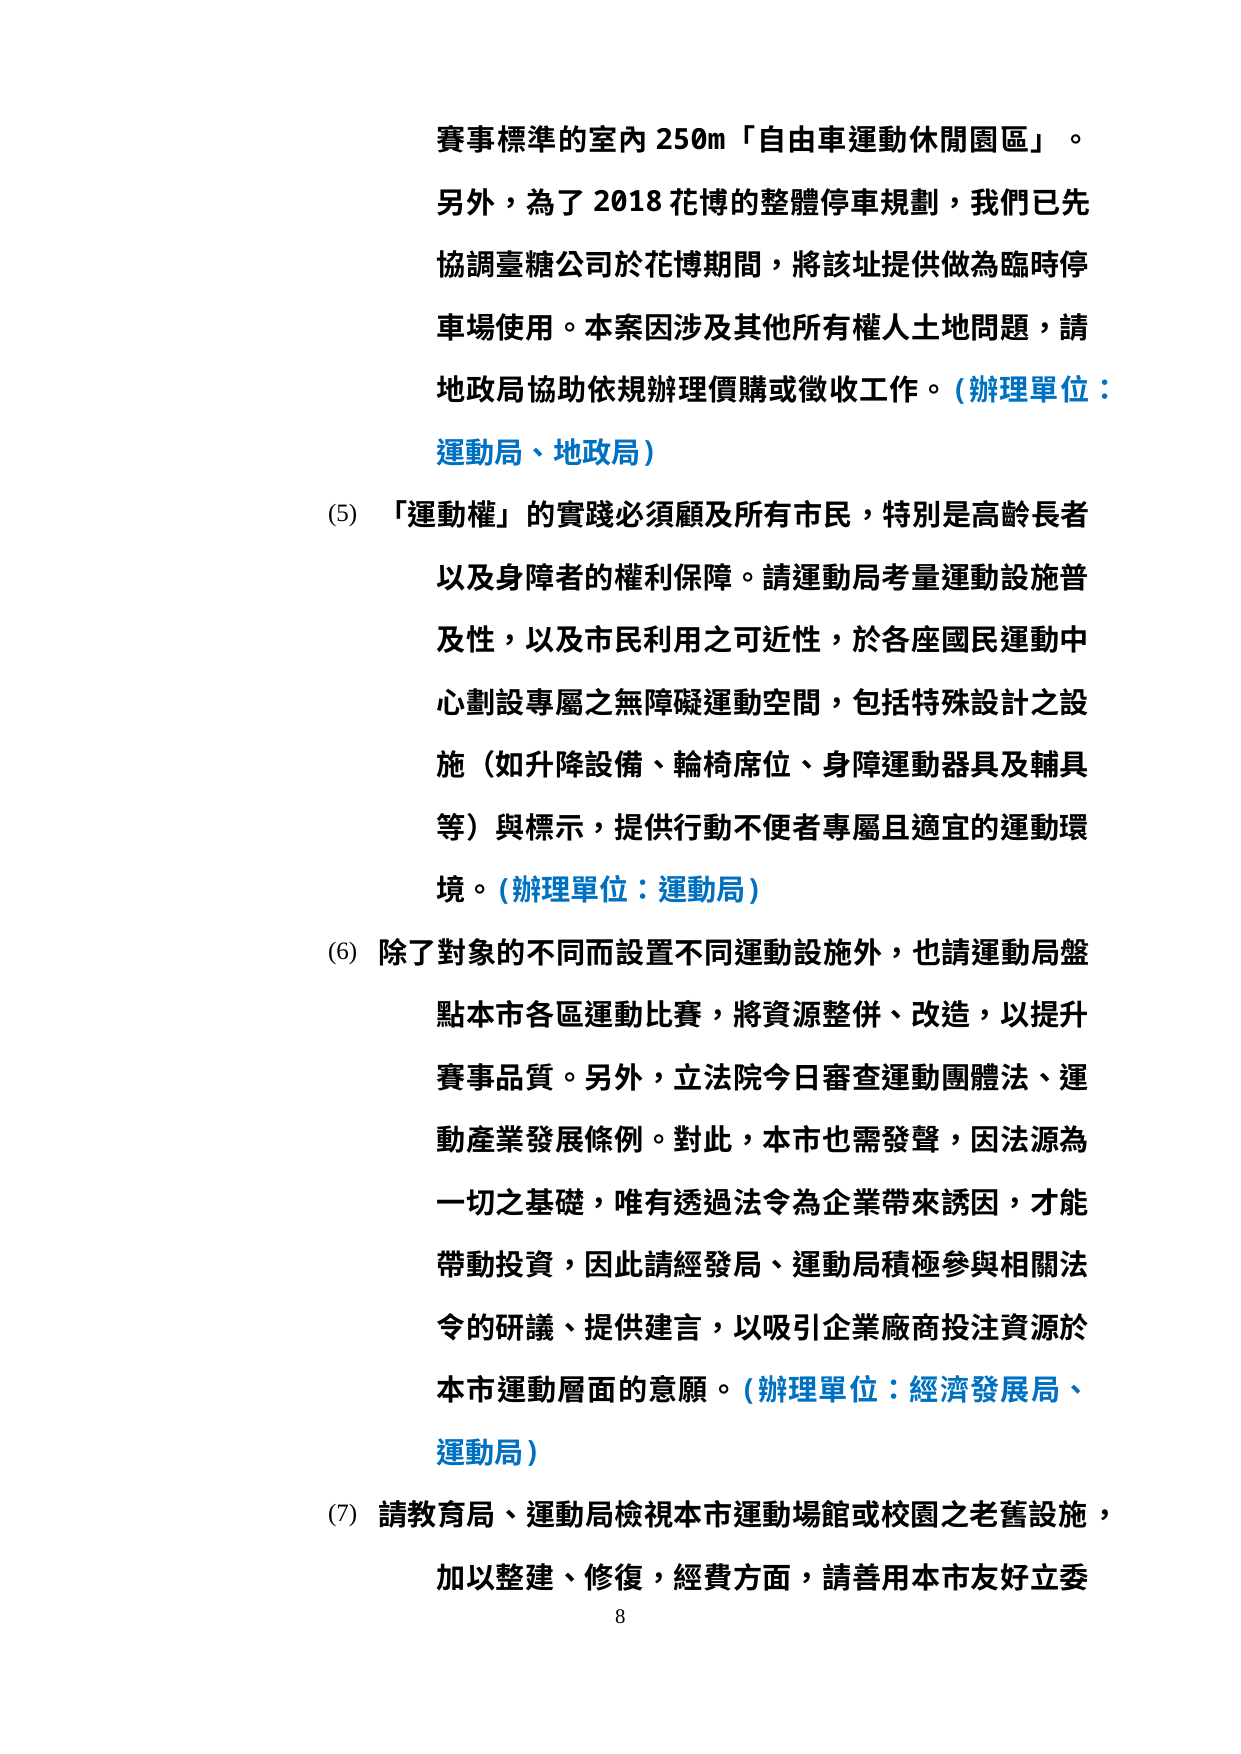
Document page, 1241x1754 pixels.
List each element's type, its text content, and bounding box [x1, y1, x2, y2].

list 請教育局、運動局檢視本市運動場館或校園之老舊設施，加以整建、修復，經費方面，請善用本市友好立委之資源，積極爭取中央的補助，以提供市民安全的運動環境。(辦理單位：教育局、運動局) [328, 1471, 1090, 1596]
list 「運動權」的實踐必須顧及所有市民，特別是高齡長者以及身障者的權利保障。請運動局考量運動設施普及性，以及市民利用之可近性，於各座國民運動中心劃設專屬之無障礙運動空間，包括特殊設計之設施（如升降設備、輪椅席位、身障運動器具及輔具等）與標示，提供行動不便者專屬且適宜的運動環境。(辦理單位：運動局) [328, 471, 1090, 909]
list 市府規劃於原亞太花卉批發市場預定地，興建符合國際賽事標準的室內250m「自由車運動休閒園區」。另外，為了2018花博的整體停車規劃，我們已先協調臺糖公司於花博期間，將該址提供做為臨時停車場使用。本案因涉及其他所有權人土地問題，請地政局協助依規辦理價購或徵收工作。(辦理單位：運動局、地政局) [328, 96, 1090, 471]
list 除了對象的不同而設置不同運動設施外，也請運動局盤點本市各區運動比賽，將資源整併、改造，以提升賽事品質。另外，立法院今日審查運動團體法、運動產業發展條例。對此，本市也需發聲，因法源為一切之基礎，唯有透過法令為企業帶來誘因，才能帶動投資，因此請經發局、運動局積極參與相關法令的研議、提供建言，以吸引企業廠商投注資源於本市運動層面的意願。(辦理單位：經濟發展局、運動局) [328, 909, 1090, 1471]
